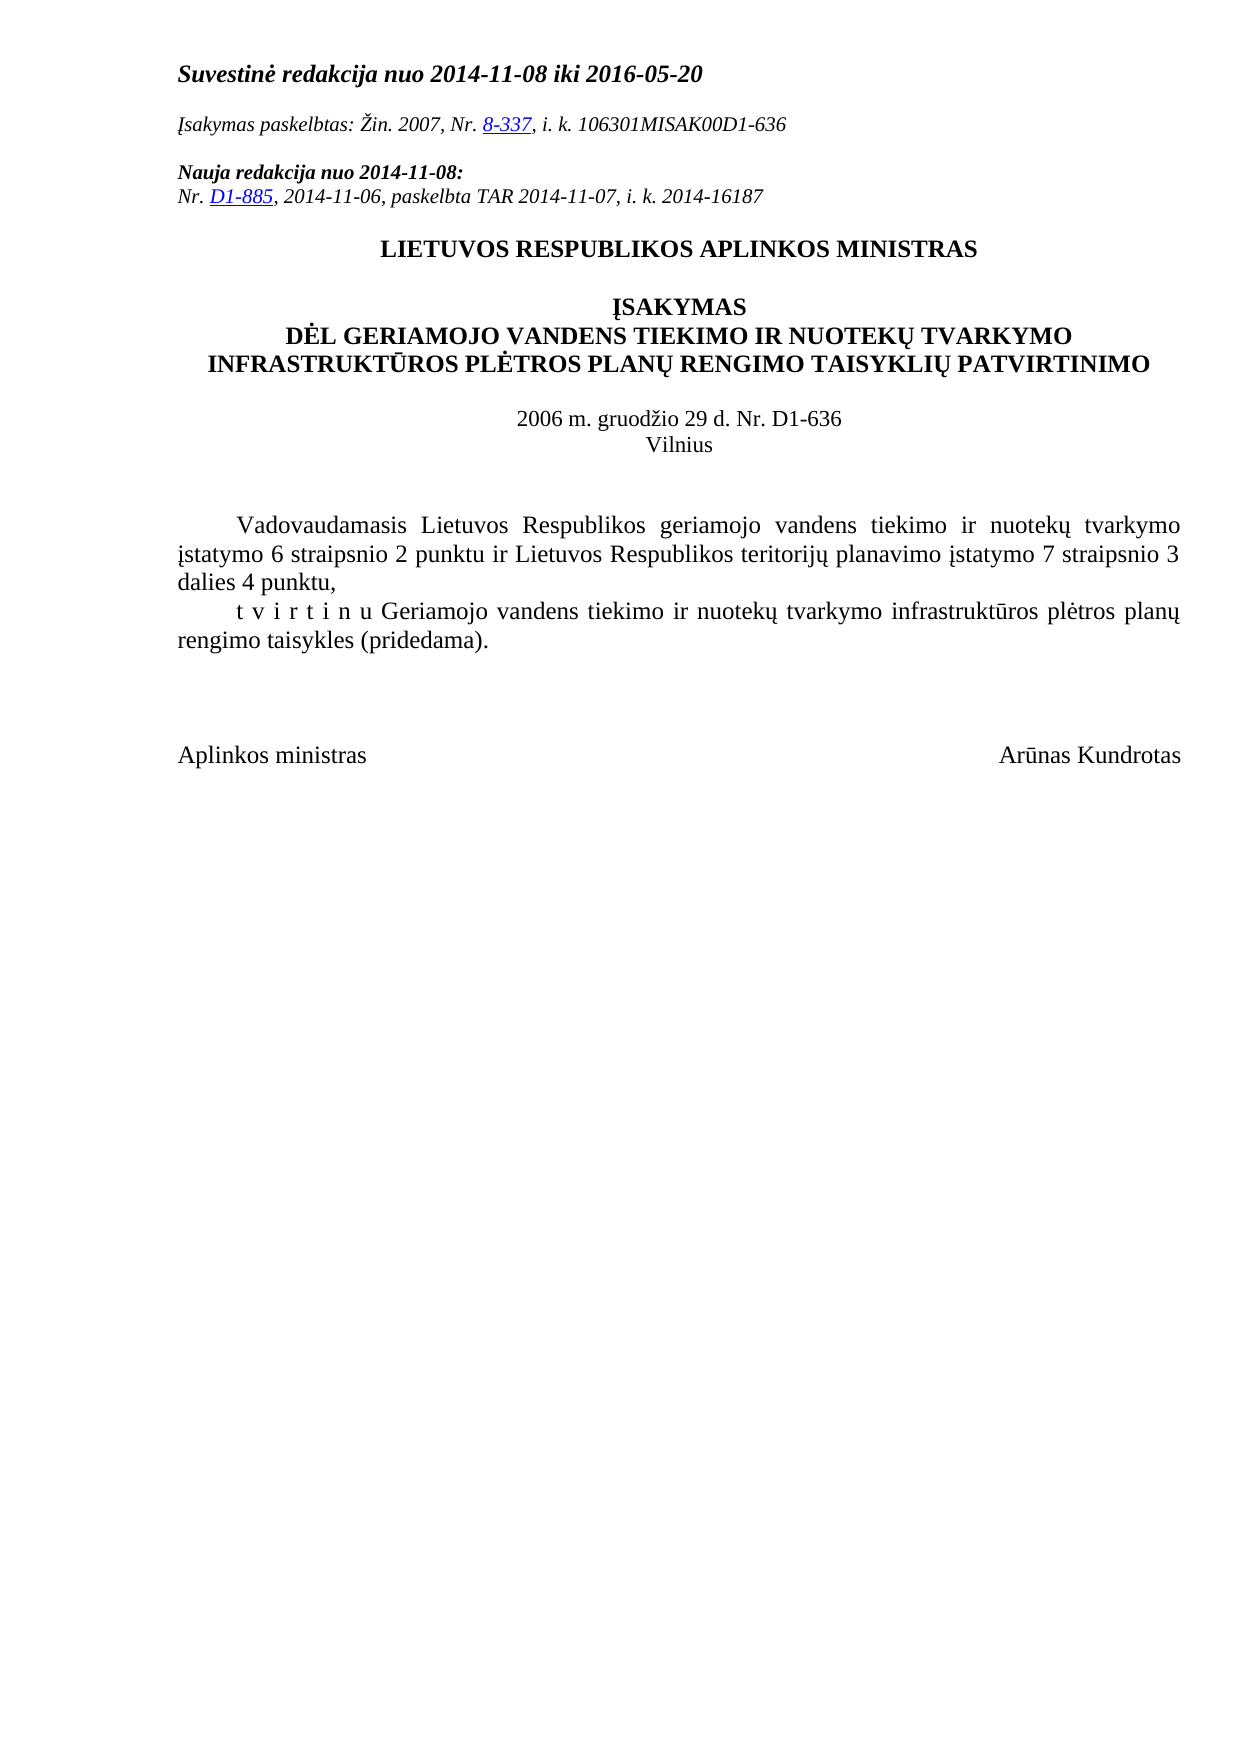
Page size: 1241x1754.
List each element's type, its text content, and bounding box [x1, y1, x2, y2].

text t v i r t i n u Geriamojo vandens tiekimo ir nuotekų tvarkymo infrastruktūros plėtros planų rengimo taisykles (pridedama). [177, 596, 1181, 654]
text Suvestinė redakcija nuo 2014-11-08 iki 2016-05-20 [177, 59, 1181, 88]
text 2006 m. gruodžio 29 d. Nr. D1-636 [177, 404, 1181, 431]
text ĮSAKYMAS [177, 292, 1181, 321]
text Vadovaudamasis Lietuvos Respublikos geriamojo vandens tiekimo ir nuotekų tvarkymo įstatymo 6 straipsnio 2 punktu ir Lietuvos Respublikos teritorijų planavimo įstatymo 7 straipsnio 3 dalies 4 punktu, [177, 510, 1181, 596]
text Vilnius [177, 431, 1181, 457]
text LIETUVOS RESPUBLIKOS APLINKOS MINISTRAS [177, 234, 1181, 263]
text Aplinkos ministras Arūnas Kundrotas [177, 740, 1181, 769]
text Nauja redakcija nuo 2014-11-08: [177, 160, 1181, 184]
text Nr. D1-885, 2014-11-06, paskelbta TAR 2014-11-07, i. k. 2014-16187 [177, 184, 1181, 208]
text Įsakymas paskelbtas: Žin. 2007, Nr. 8-337, i. k. 106301MISAK00D1-636 [177, 112, 1181, 136]
text DĖL GERIAMOJO VANDENS TIEKIMO IR NUOTEKŲ TVARKYMO INFRASTRUKTŪROS PLĖTROS PLANŲ RENGIMO TAISYKLIŲ PATVIRTINIMO [177, 321, 1181, 378]
